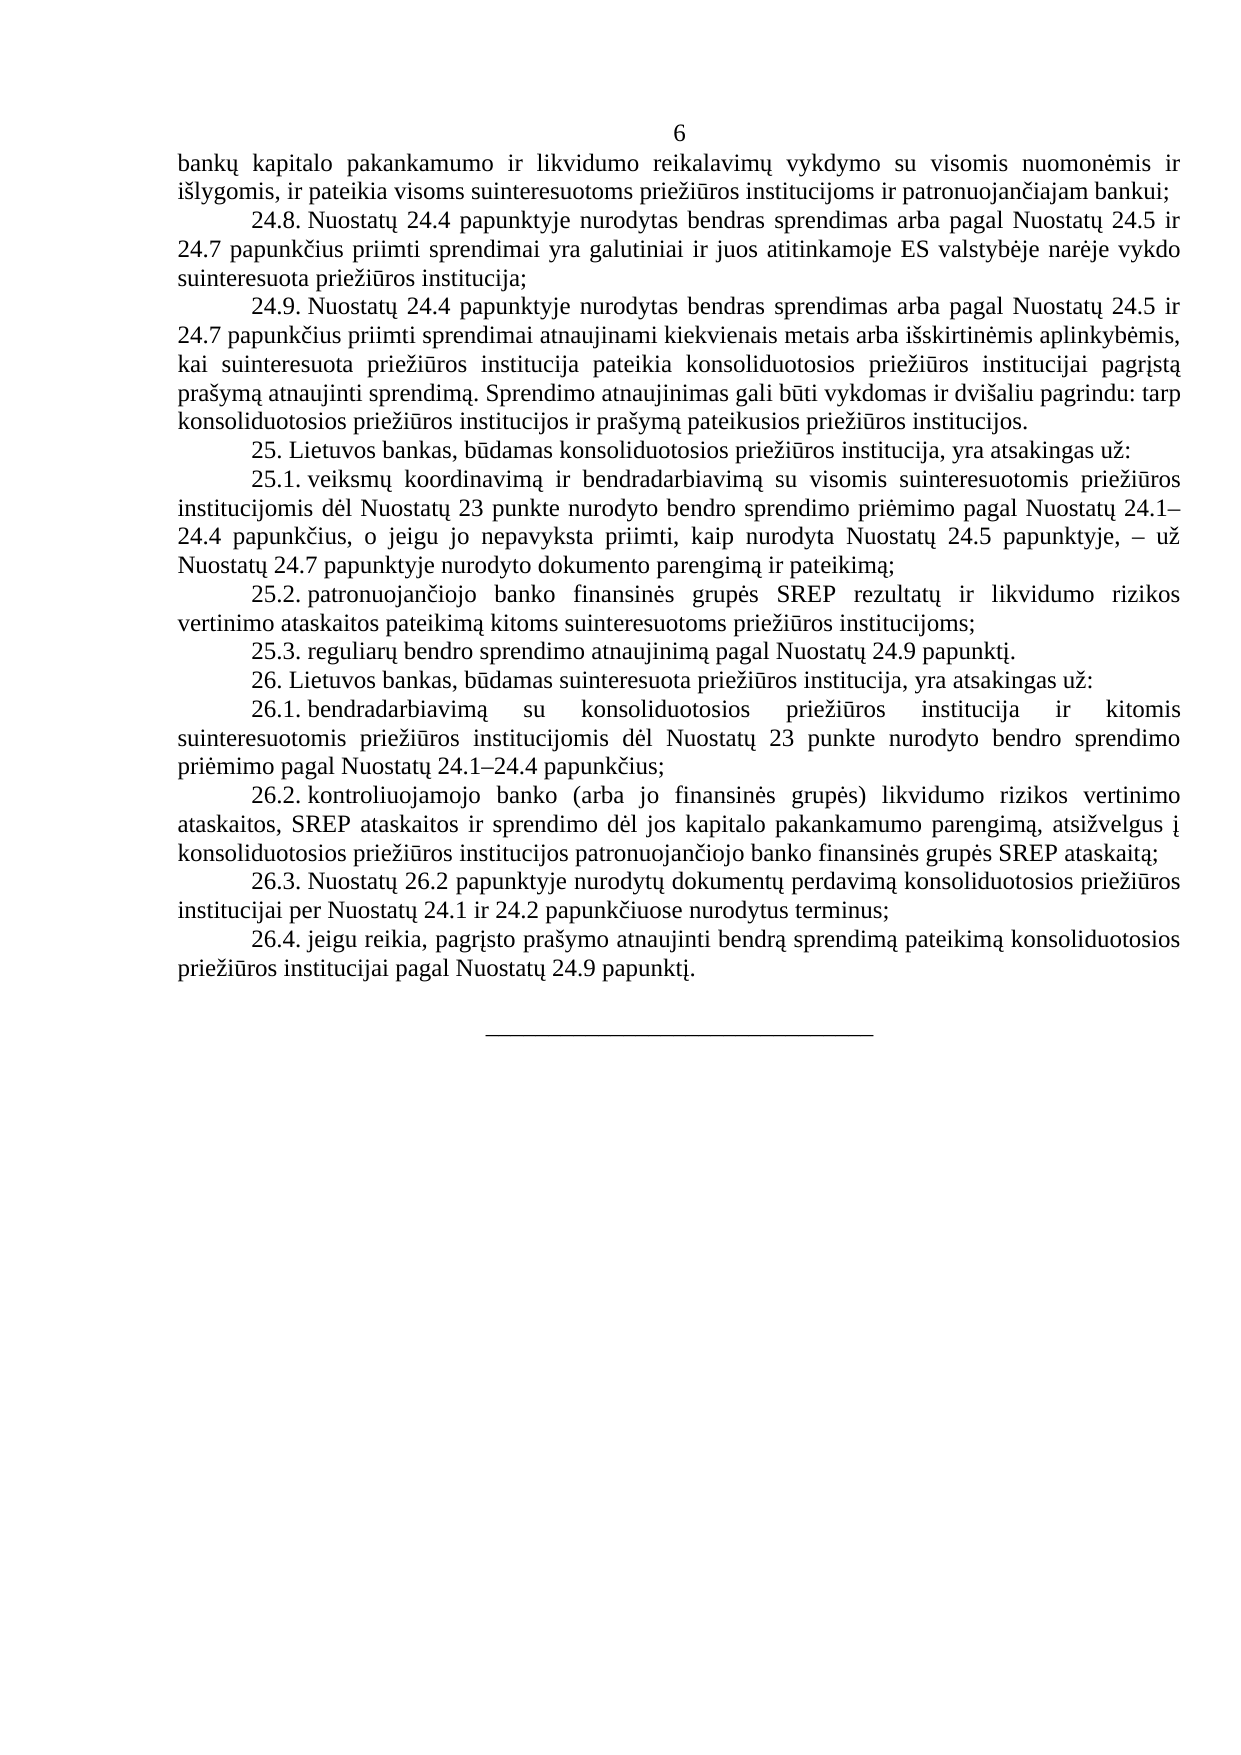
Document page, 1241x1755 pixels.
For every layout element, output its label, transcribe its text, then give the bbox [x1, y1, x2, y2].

text 26.4. jeigu reikia, pagrįsto prašymo atnaujinti bendrą sprendimą pateikimą konsoliduotosios priežiūros institucijai pagal Nuostatų 24.9 papunktį. [177, 924, 1181, 981]
text _______________________________ [177, 1010, 1181, 1039]
text 25.1. veiksmų koordinavimą ir bendradarbiavimą su visomis suinteresuotomis priežiūros institucijomis dėl Nuostatų 23 punkte nurodyto bendro sprendimo priėmimo pagal Nuostatų 24.1–24.4 papunkčius, o jeigu jo nepavyksta priimti, kaip nurodyta Nuostatų 24.5 papunktyje, – už Nuostatų 24.7 papunktyje nurodyto dokumento parengimą ir pateikimą; [177, 464, 1181, 579]
text 24.9. Nuostatų 24.4 papunktyje nurodytas bendras sprendimas arba pagal Nuostatų 24.5 ir 24.7 papunkčius priimti sprendimai atnaujinami kiekvienais metais arba išskirtinėmis aplinkybėmis, kai suinteresuota priežiūros institucija pateikia konsoliduotosios priežiūros institucijai pagrįstą prašymą atnaujinti sprendimą. Sprendimo atnaujinimas gali būti vykdomas ir dvišaliu pagrindu: tarp konsoliduotosios priežiūros institucijos ir prašymą pateikusios priežiūros institucijos. [177, 291, 1181, 435]
text 25.2. patronuojančiojo banko finansinės grupės SREP rezultatų ir likvidumo rizikos vertinimo ataskaitos pateikimą kitoms suinteresuotoms priežiūros institucijoms; [177, 579, 1181, 636]
text 26. Lietuvos bankas, būdamas suinteresuota priežiūros institucija, yra atsakingas už: [177, 665, 1181, 694]
text 26.1. bendradarbiavimą su konsoliduotosios priežiūros institucija ir kitomis suinteresuotomis priežiūros institucijomis dėl Nuostatų 23 punkte nurodyto bendro sprendimo priėmimo pagal Nuostatų 24.1–24.4 papunkčius; [177, 694, 1181, 780]
text 26.3. Nuostatų 26.2 papunktyje nurodytų dokumentų perdavimą konsoliduotosios priežiūros institucijai per Nuostatų 24.1 ir 24.2 papunkčiuose nurodytus terminus; [177, 866, 1181, 924]
text bankų kapitalo pakankamumo ir likvidumo reikalavimų vykdymo su visomis nuomonėmis ir išlygomis, ir pateikia visoms suinteresuotoms priežiūros institucijoms ir patronuojančiajam bankui; [177, 148, 1181, 205]
text 25.3. reguliarų bendro sprendimo atnaujinimą pagal Nuostatų 24.9 papunktį. [177, 636, 1181, 665]
text 25. Lietuvos bankas, būdamas konsoliduotosios priežiūros institucija, yra atsakingas už: [177, 435, 1181, 464]
text 24.8. Nuostatų 24.4 papunktyje nurodytas bendras sprendimas arba pagal Nuostatų 24.5 ir 24.7 papunkčius priimti sprendimai yra galutiniai ir juos atitinkamoje ES valstybėje narėje vykdo suinteresuota priežiūros institucija; [177, 205, 1181, 291]
text 26.2. kontroliuojamojo banko (arba jo finansinės grupės) likvidumo rizikos vertinimo ataskaitos, SREP ataskaitos ir sprendimo dėl jos kapitalo pakankamumo parengimą, atsižvelgus į konsoliduotosios priežiūros institucijos patronuojančiojo banko finansinės grupės SREP ataskaitą; [177, 780, 1181, 866]
